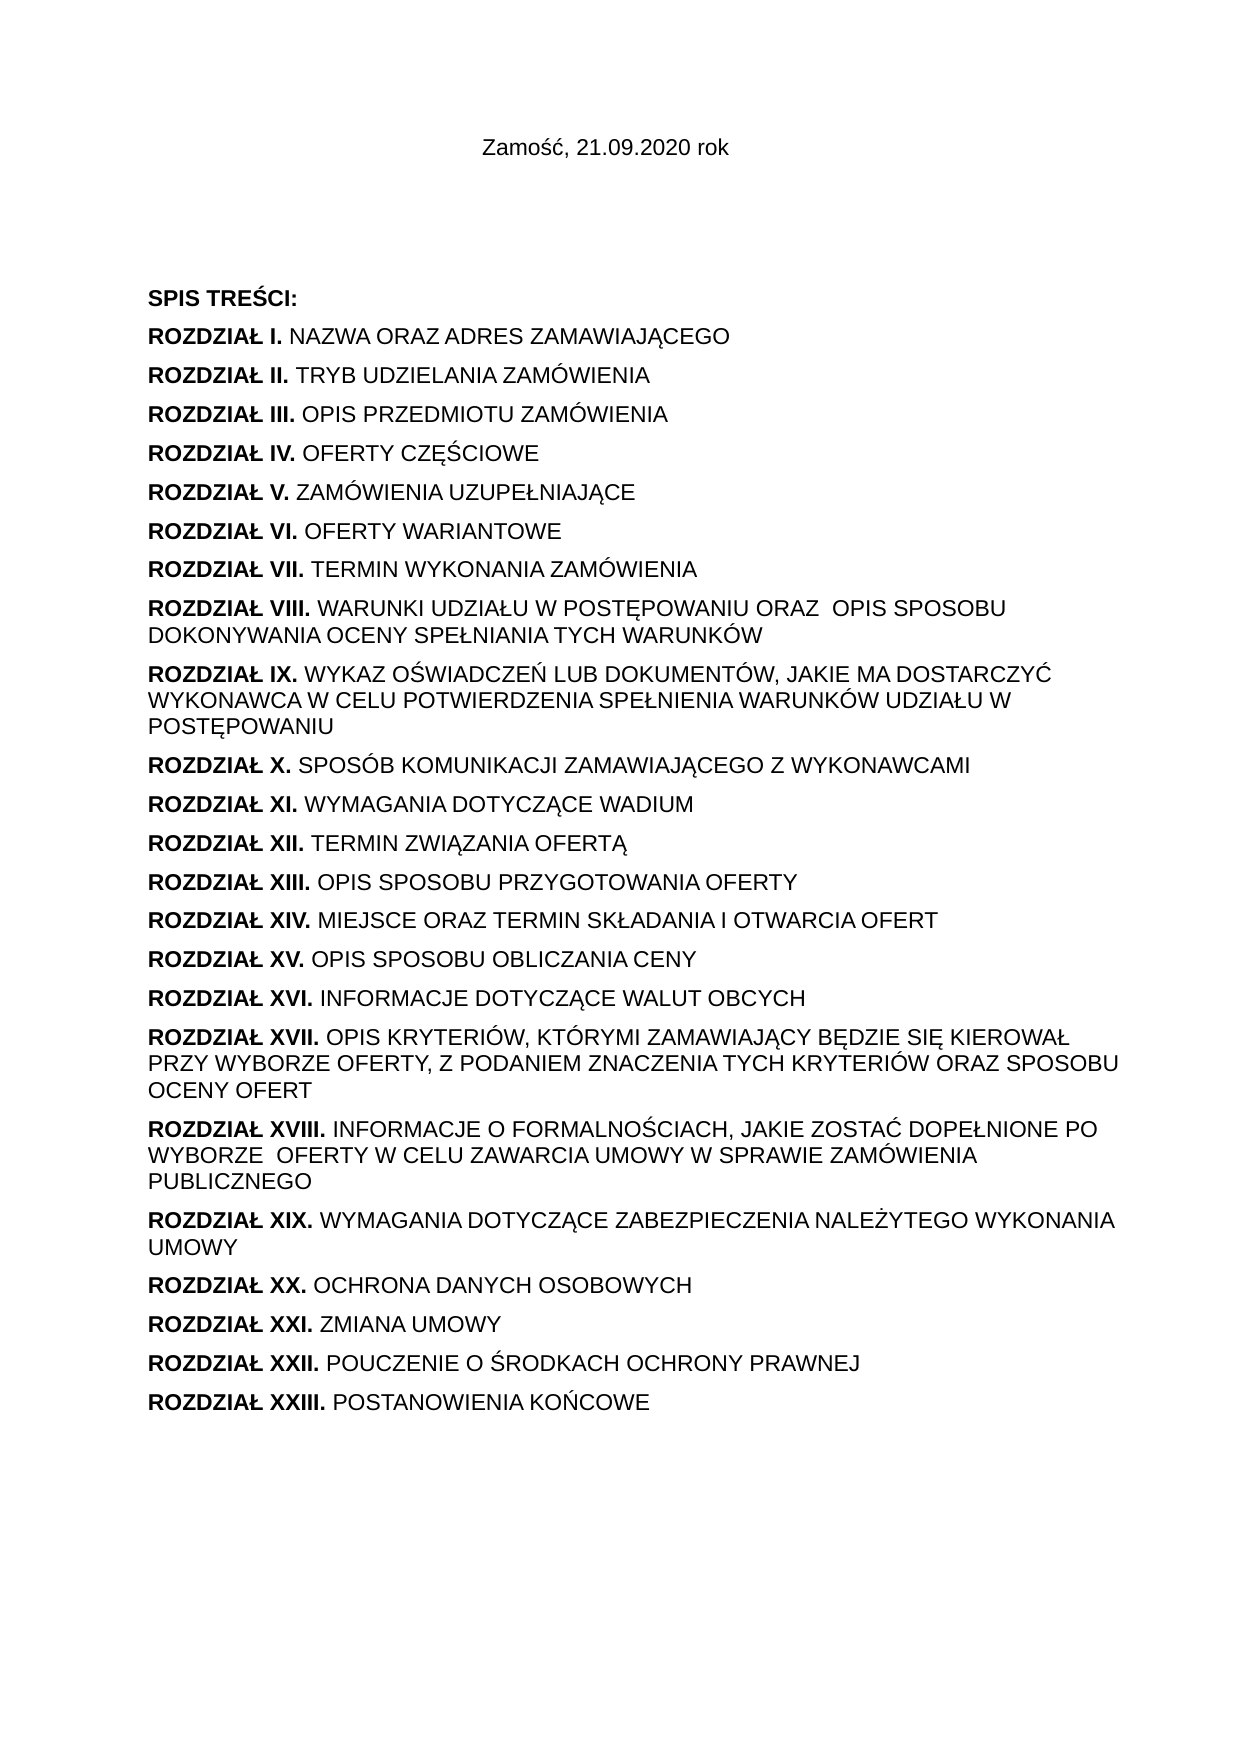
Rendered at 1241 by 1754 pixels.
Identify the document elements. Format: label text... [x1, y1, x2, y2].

text ROZDZIAŁ V. ZAMÓWIENIA UZUPEŁNIAJĄCE [148, 479, 1122, 505]
text ROZDZIAŁ X. SPOSÓB KOMUNIKACJI ZAMAWIAJĄCEGO Z WYKONAWCAMI [148, 752, 1122, 778]
text ROZDZIAŁ XXII. POUCZENIE O ŚRODKACH OCHRONY PRAWNEJ [148, 1350, 1122, 1376]
text ROZDZIAŁ XIV. MIEJSCE ORAZ TERMIN SKŁADANIA I OTWARCIA OFERT [148, 907, 1122, 934]
text ROZDZIAŁ XI. WYMAGANIA DOTYCZĄCE WADIUM [148, 791, 1122, 817]
text ROZDZIAŁ VI. OFERTY WARIANTOWE [148, 518, 1122, 544]
text ROZDZIAŁ III. OPIS PRZEDMIOTU ZAMÓWIENIA [148, 401, 1122, 427]
text ROZDZIAŁ XIII. OPIS SPOSOBU PRZYGOTOWANIA OFERTY [148, 869, 1122, 895]
text ROZDZIAŁ IX. WYKAZ OŚWIADCZEŃ LUB DOKUMENTÓW, JAKIE MA DOSTARCZYĆ WYKONAWCA W CELU POTWIERDZENIA SPEŁNIENIA WARUNKÓW UDZIAŁU W POSTĘPOWANIU [148, 661, 1122, 739]
text ROZDZIAŁ II. TRYB UDZIELANIA ZAMÓWIENIA [148, 362, 1122, 388]
text ROZDZIAŁ IV. OFERTY CZĘŚCIOWE [148, 440, 1122, 466]
text ROZDZIAŁ XVIII. INFORMACJE O FORMALNOŚCIACH, JAKIE ZOSTAĆ DOPEŁNIONE PO WYBORZE OFERTY W CELU ZAWARCIA UMOWY W SPRAWIE ZAMÓWIENIA PUBLICZNEGO [148, 1116, 1122, 1195]
text ROZDZIAŁ XVI. INFORMACJE DOTYCZĄCE WALUT OBCYCH [148, 985, 1122, 1012]
text ROZDZIAŁ XV. OPIS SPOSOBU OBLICZANIA CENY [148, 946, 1122, 973]
text ROZDZIAŁ XXIII. POSTANOWIENIA KOŃCOWE [148, 1389, 1122, 1415]
text ROZDZIAŁ I. NAZWA ORAZ ADRES ZAMAWIAJĄCEGO [148, 323, 1122, 350]
text Zamość, 21.09.2020 rok [148, 134, 1063, 160]
text SPIS TREŚCI: [148, 284, 1122, 311]
text ROZDZIAŁ XIX. WYMAGANIA DOTYCZĄCE ZABEZPIECZENIA NALEŻYTEGO WYKONANIA UMOWY [148, 1207, 1122, 1260]
text ROZDZIAŁ VIII. WARUNKI UDZIAŁU W POSTĘPOWANIU ORAZ OPIS SPOSOBU DOKONYWANIA OCENY SPEŁNIANIA TYCH WARUNKÓW [148, 595, 1122, 648]
text ROZDZIAŁ XX. OCHRONA DANYCH OSOBOWYCH [148, 1272, 1122, 1299]
text ROZDZIAŁ VII. TERMIN WYKONANIA ZAMÓWIENIA [148, 556, 1122, 583]
text ROZDZIAŁ XII. TERMIN ZWIĄZANIA OFERTĄ [148, 830, 1122, 856]
text ROZDZIAŁ XVII. OPIS KRYTERIÓW, KTÓRYMI ZAMAWIAJĄCY BĘDZIE SIĘ KIEROWAŁ PRZY WYBORZE OFERTY, Z PODANIEM ZNACZENIA TYCH KRYTERIÓW ORAZ SPOSOBU OCENY OFERT [148, 1024, 1122, 1103]
text ROZDZIAŁ XXI. ZMIANA UMOWY [148, 1311, 1122, 1338]
